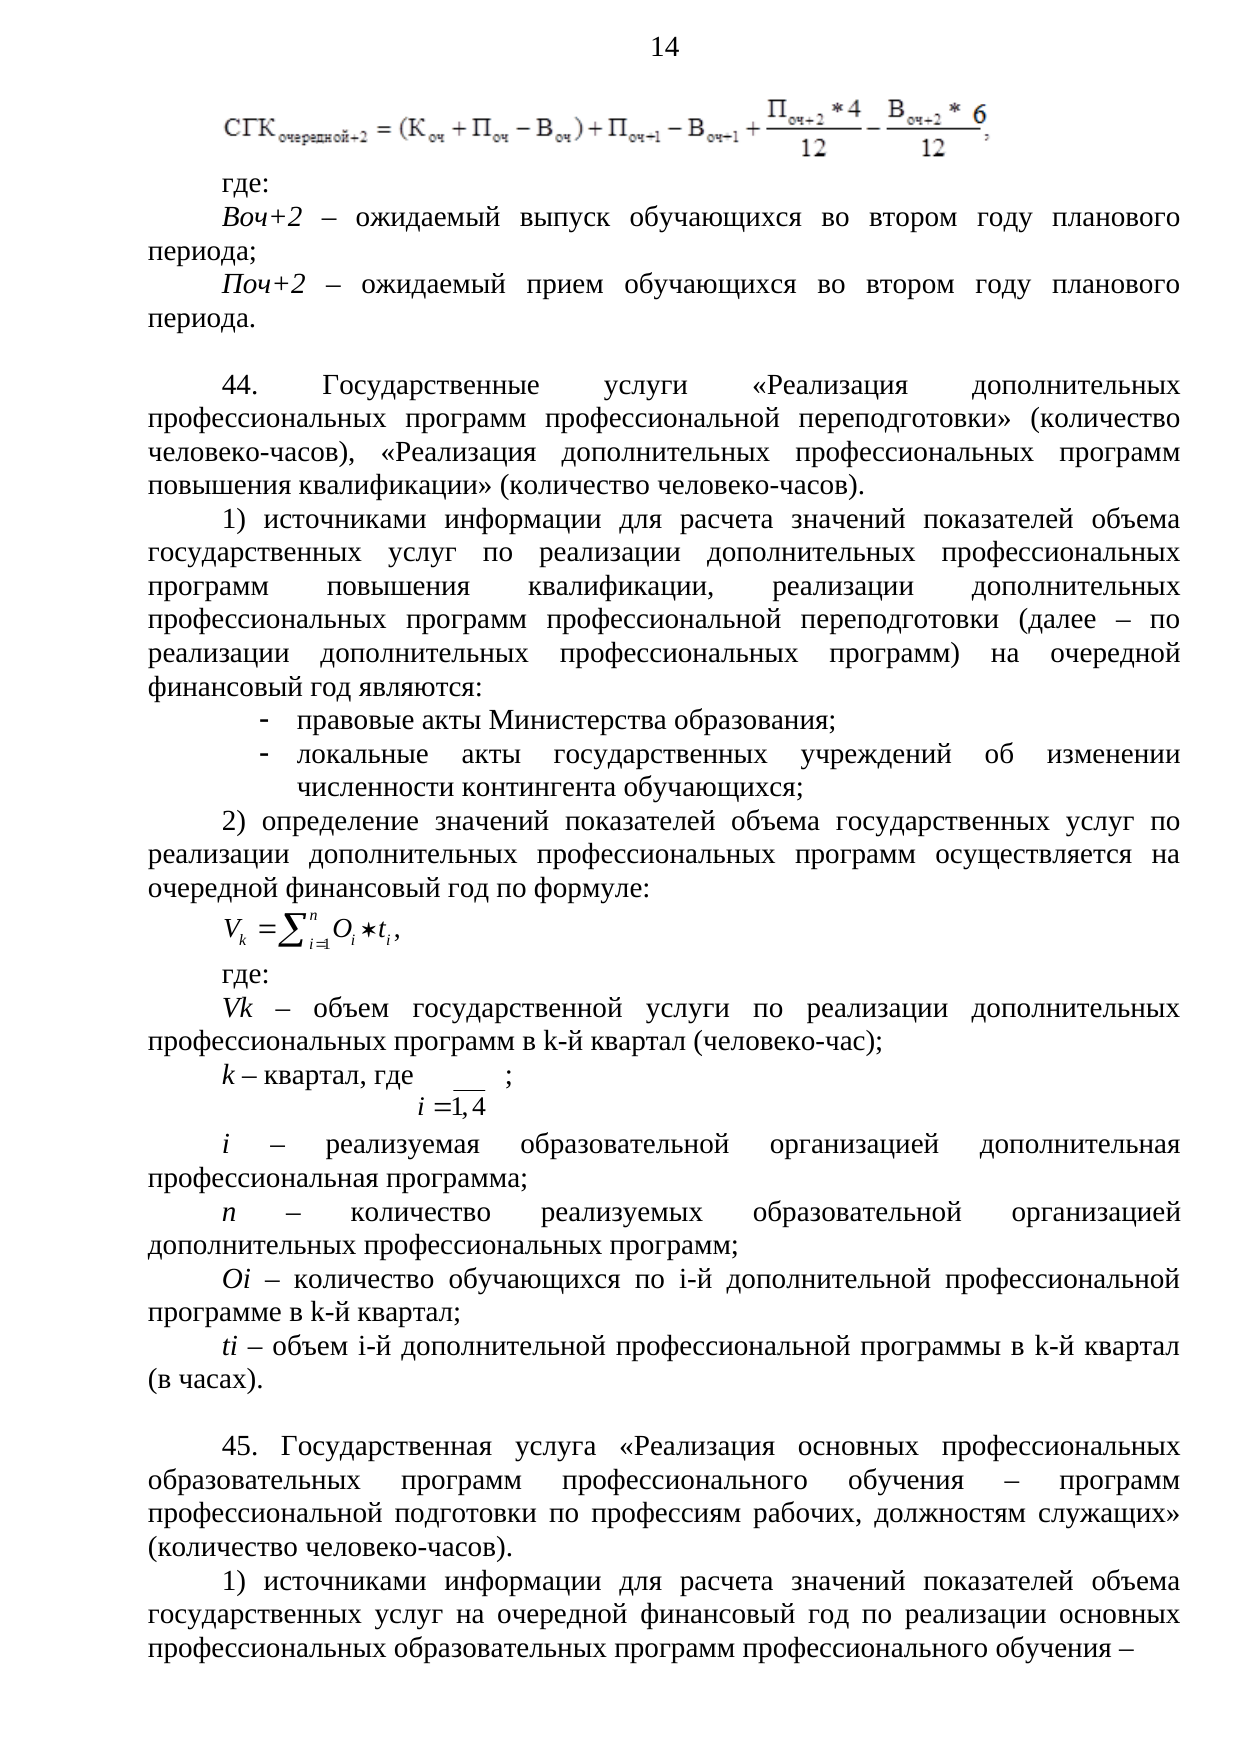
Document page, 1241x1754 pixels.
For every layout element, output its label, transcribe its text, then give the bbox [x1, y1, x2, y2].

text 1) источниками информации для расчета значений показателей объема государственных услуг по реализации дополнительных профессиональных программ повышения квалификации, реализации дополнительных профессиональных программ профессиональной переподготовки (далее – по реализации дополнительных профессиональных программ) на очередной финансовый год являются: [148, 501, 1181, 702]
text Воч+2 – ожидаемый выпуск обучающихся во втором году планового периода; [148, 199, 1181, 266]
text 44. Государственные услуги «Реализация дополнительных профессиональных программ профессиональной переподготовки» (количество человеко-часов), «Реализация дополнительных профессиональных программ повышения квалификации» (количество человеко-часов). [148, 367, 1181, 501]
list правовые акты Министерства образования; [259, 702, 1181, 736]
text где: [148, 166, 1181, 199]
text 45. Государственная услуга «Реализация основных профессиональных образовательных программ профессионального обучения – программ профессиональной подготовки по профессиям рабочих, должностям служащих» (количество человеко-часов). [148, 1428, 1181, 1563]
text где: [148, 956, 1181, 990]
text 2) определение значений показателей объема государственных услуг по реализации дополнительных профессиональных программ осуществляется на очередной финансовый год по формуле: [148, 803, 1181, 904]
text ti – объем i-й дополнительной профессиональной программы в k-й квартал (в часах). [148, 1328, 1181, 1395]
text n – количество реализуемых образовательной организацией дополнительных профессиональных программ; [148, 1194, 1181, 1261]
text 1) источниками информации для расчета значений показателей объема государственных услуг на очередной финансовый год по реализации основных профессиональных образовательных программ профессионального обучения – [148, 1563, 1181, 1663]
text i – реализуемая образовательной организацией дополнительная профессиональная программа; [148, 1127, 1181, 1194]
list локальные акты государственных учреждений об изменении численности контингента обучающихся; [259, 736, 1181, 803]
text Vk – объем государственной услуги по реализации дополнительных профессиональных программ в k-й квартал (человеко-час); [148, 990, 1181, 1057]
text Поч+2 – ожидаемый прием обучающихся во втором году планового периода. [148, 266, 1181, 333]
text Oi – количество обучающихся по i-й дополнительной профессиональной программе в k-й квартал; [148, 1261, 1181, 1328]
text k – квартал, где ; [148, 1057, 1181, 1127]
